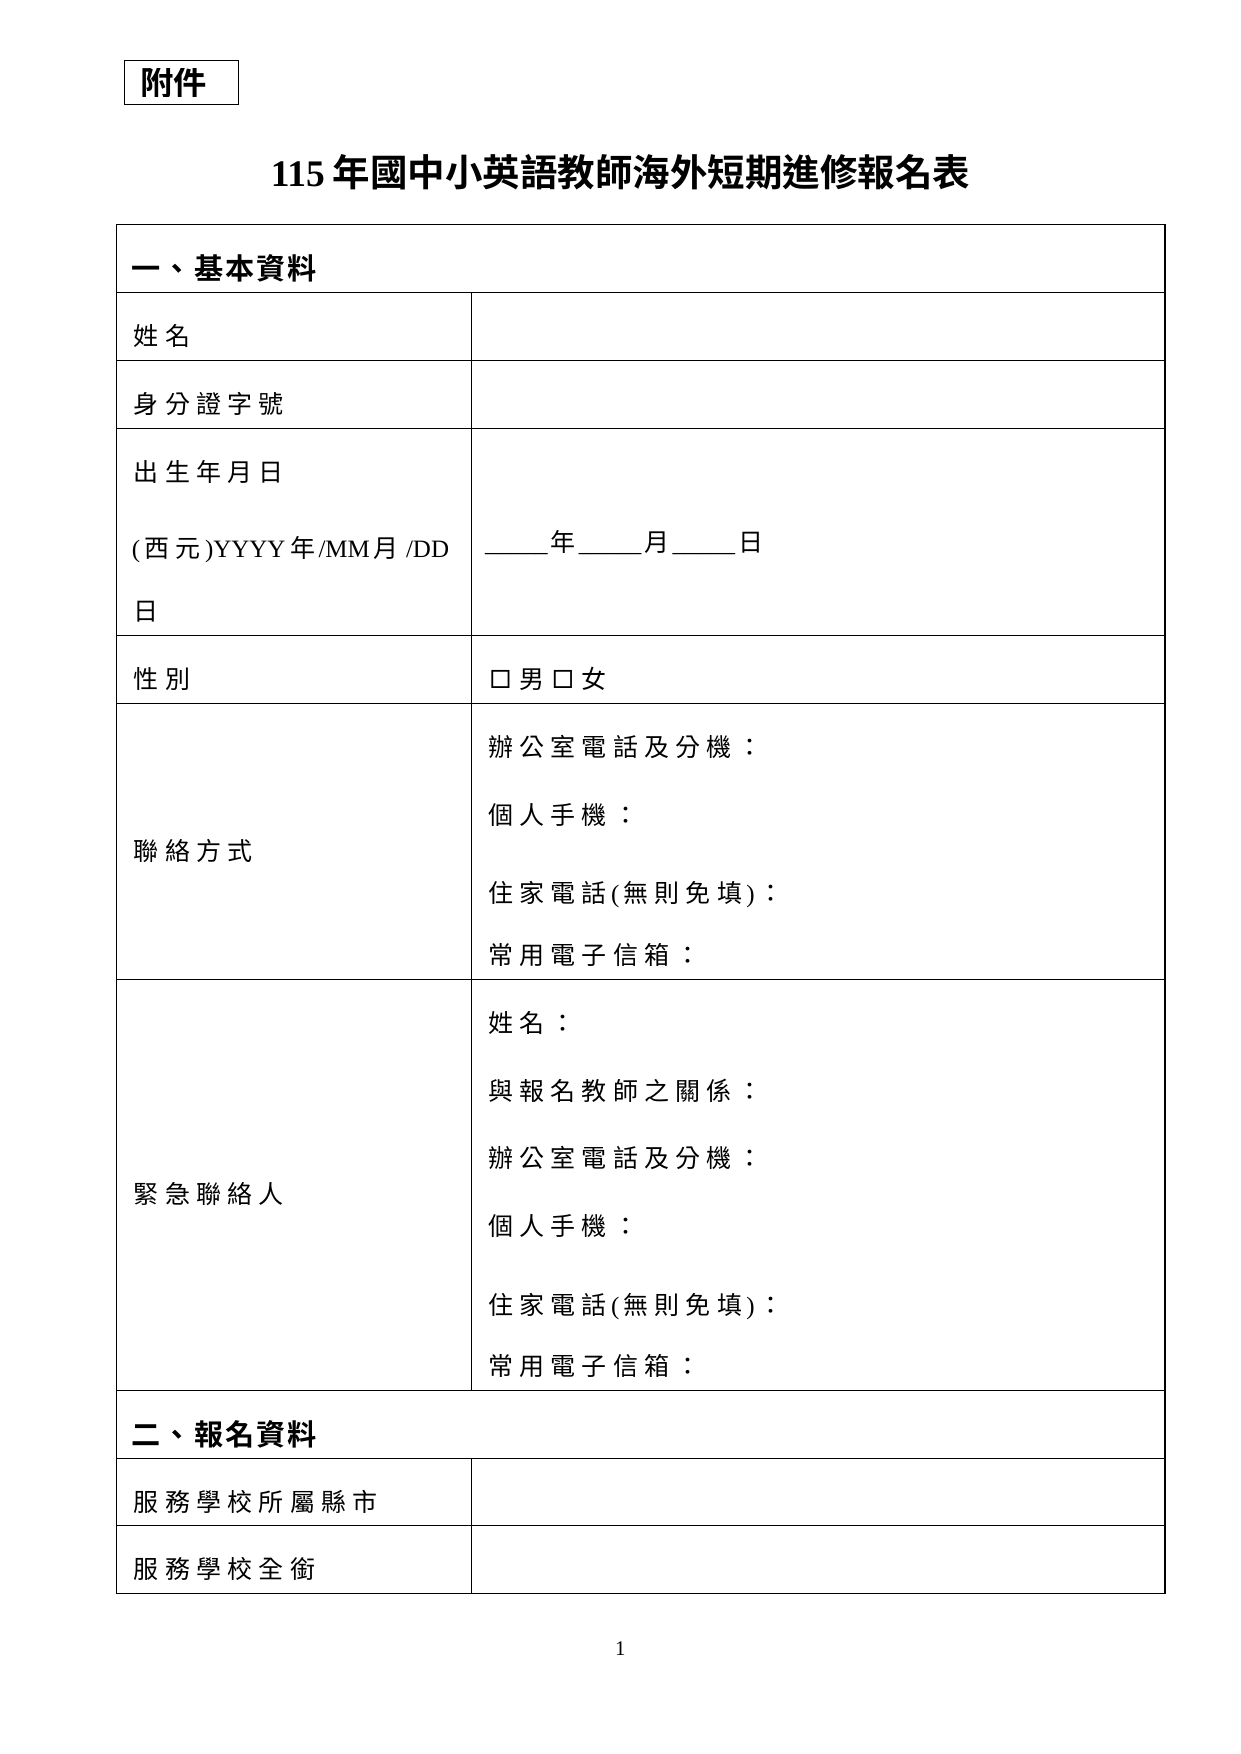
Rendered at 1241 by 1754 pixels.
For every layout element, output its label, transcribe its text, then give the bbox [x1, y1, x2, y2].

table_cell [472, 361, 1164, 427]
table_cell 辦公室電話及分機： 個人手機： 住家電話(無則免填)： 常用電子信箱： [472, 704, 1164, 978]
text 附件1 [150, 68, 157, 79]
table_cell 性別 [117, 636, 471, 703]
table_cell 服務學校全銜 [117, 1526, 471, 1593]
text 115年國中小英語教師海外短期進修報名表 [120, 143, 1120, 197]
table_cell 二、報名資料 [117, 1391, 1164, 1458]
table_cell [472, 293, 1164, 360]
text 附件1 [197, 68, 223, 97]
table_cell 服務學校所屬縣市 [117, 1459, 471, 1525]
table_cell 姓名 [117, 293, 471, 360]
text 附件1 [158, 68, 166, 97]
text 附件1 [169, 68, 180, 97]
text 附件1 [146, 72, 155, 97]
table_cell [472, 1459, 1164, 1525]
table_header 一、基本資料 [117, 225, 1164, 292]
table_cell 出生年月日 (西元)YYYY年/MM月/DD日 [117, 429, 471, 635]
text [120, 105, 169, 120]
table_cell [472, 1526, 1164, 1593]
table_cell 男女 [472, 636, 1164, 703]
text [125, 61, 238, 104]
table_cell 姓名： 與報名教師之關係： 辦公室電話及分機： 個人手機： 住家電話(無則免填)： 常用電子信箱： [472, 980, 1164, 1390]
table_cell 緊急聯絡人 [117, 980, 471, 1390]
table_cell _____年_____月_____日 [472, 429, 1164, 635]
table_cell 身分證字號 [117, 361, 471, 427]
text 附件1 [182, 68, 193, 97]
table_cell 聯絡方式 [117, 704, 471, 978]
